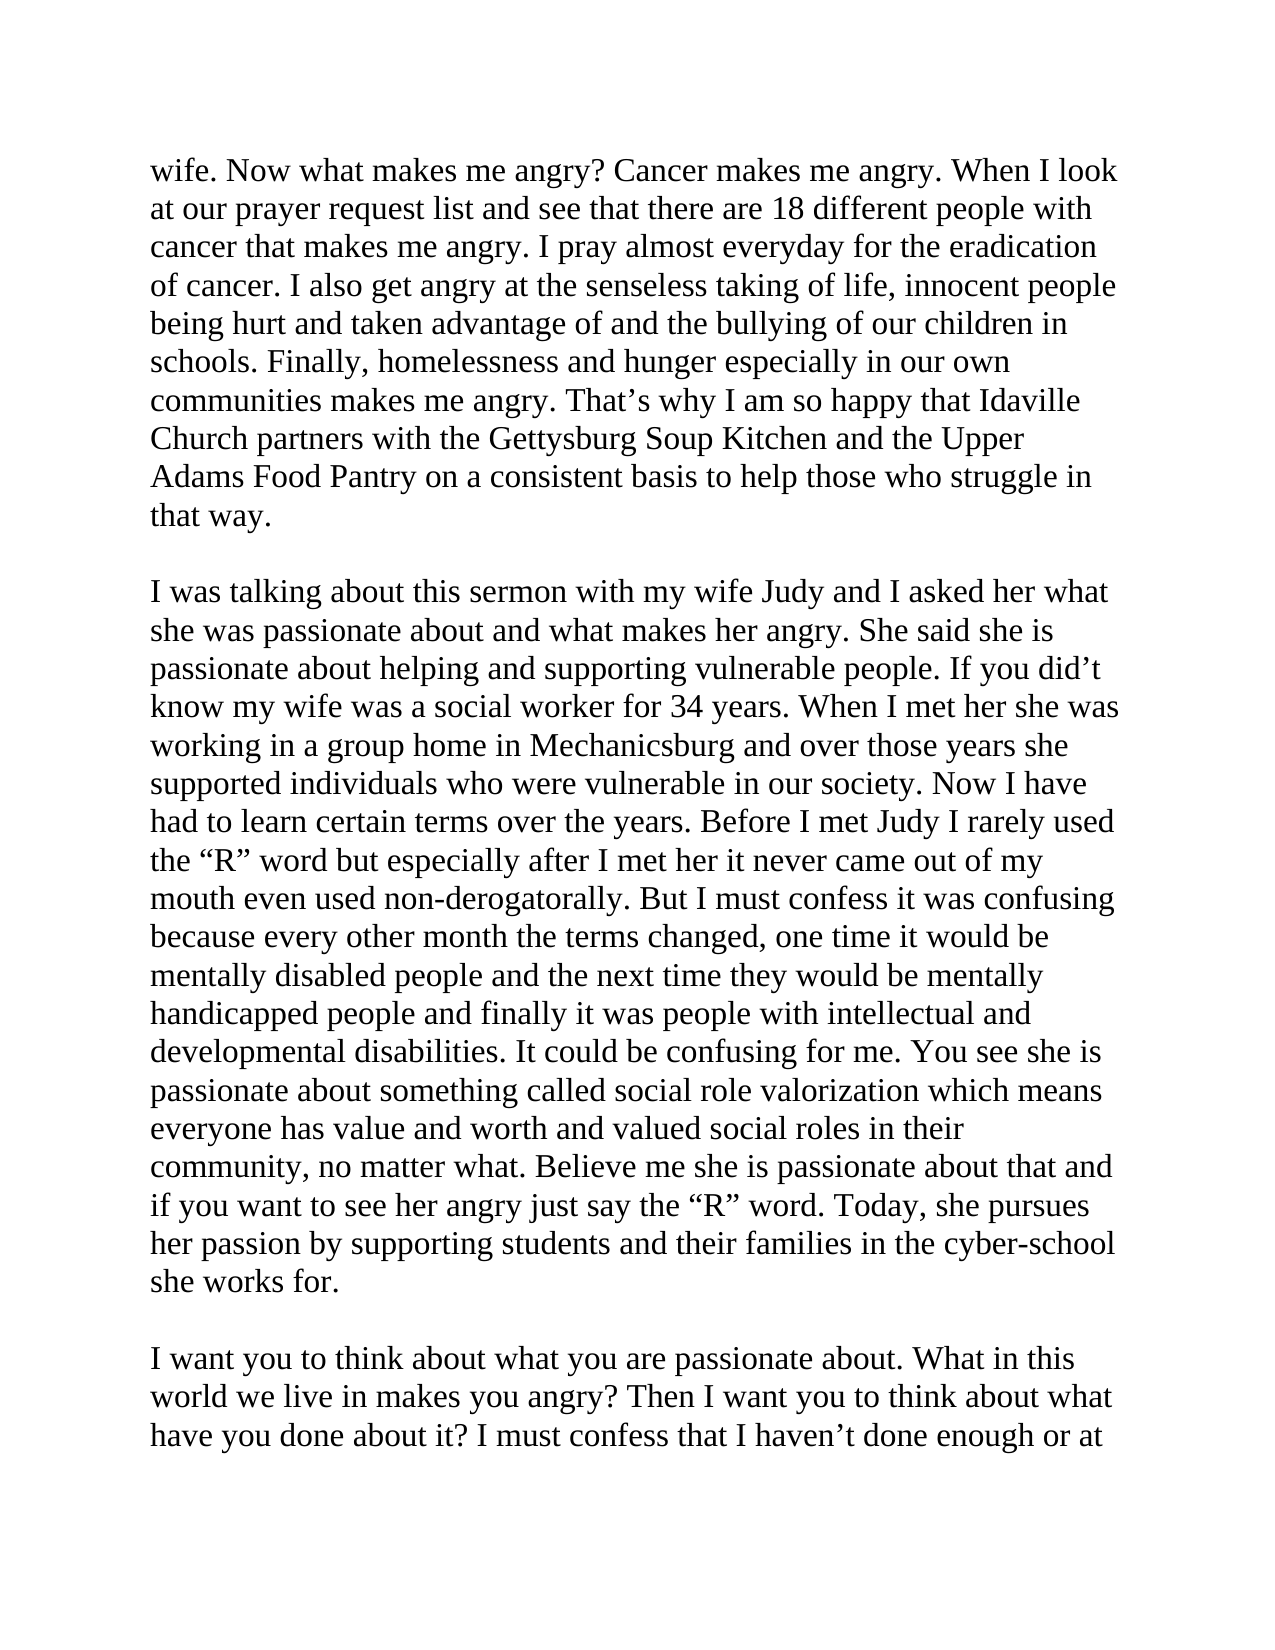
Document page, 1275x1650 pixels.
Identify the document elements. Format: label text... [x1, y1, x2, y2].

text wife. Now what makes me angry? Cancer makes me angry. When I look at our prayer request list and see that there are 18 different people with cancer that makes me angry. I pray almost everyday for the eradication of cancer. I also get angry at the senseless taking of life, innocent people being hurt and taken advantage of and the bullying of our children in schools. Finally, homelessness and hunger especially in our own communities makes me angry. That’s why I am so happy that Idaville Church partners with the Gettysburg Soup Kitchen and the Upper Adams Food Pantry on a consistent basis to help those who struggle in that way. [150, 150, 1125, 533]
text I was talking about this sermon with my wife Judy and I asked her what she was passionate about and what makes her angry. She said she is passionate about helping and supporting vulnerable people. If you did’t know my wife was a social worker for 34 years. When I met her she was working in a group home in Mechanicsburg and over those years she supported individuals who were vulnerable in our society. Now I have had to learn certain terms over the years. Before I met Judy I rarely used the “R” word but especially after I met her it never came out of my mouth even used non-derogatorally. But I must confess it was confusing because every other month the terms changed, one time it would be mentally disabled people and the next time they would be mentally handicapped people and finally it was people with intellectual and developmental disabilities. It could be confusing for me. You see she is passionate about something called social role valorization which means everyone has value and worth and valued social roles in their community, no matter what. Believe me she is passionate about that and if you want to see her angry just say the “R” word. Today, she pursues her passion by supporting students and their families in the cyber-school she works for. [150, 572, 1125, 1300]
text I want you to think about what you are passionate about. What in this world we live in makes you angry? Then I want you to think about what have you done about it? I must confess that I haven’t done enough or at [150, 1338, 1125, 1453]
